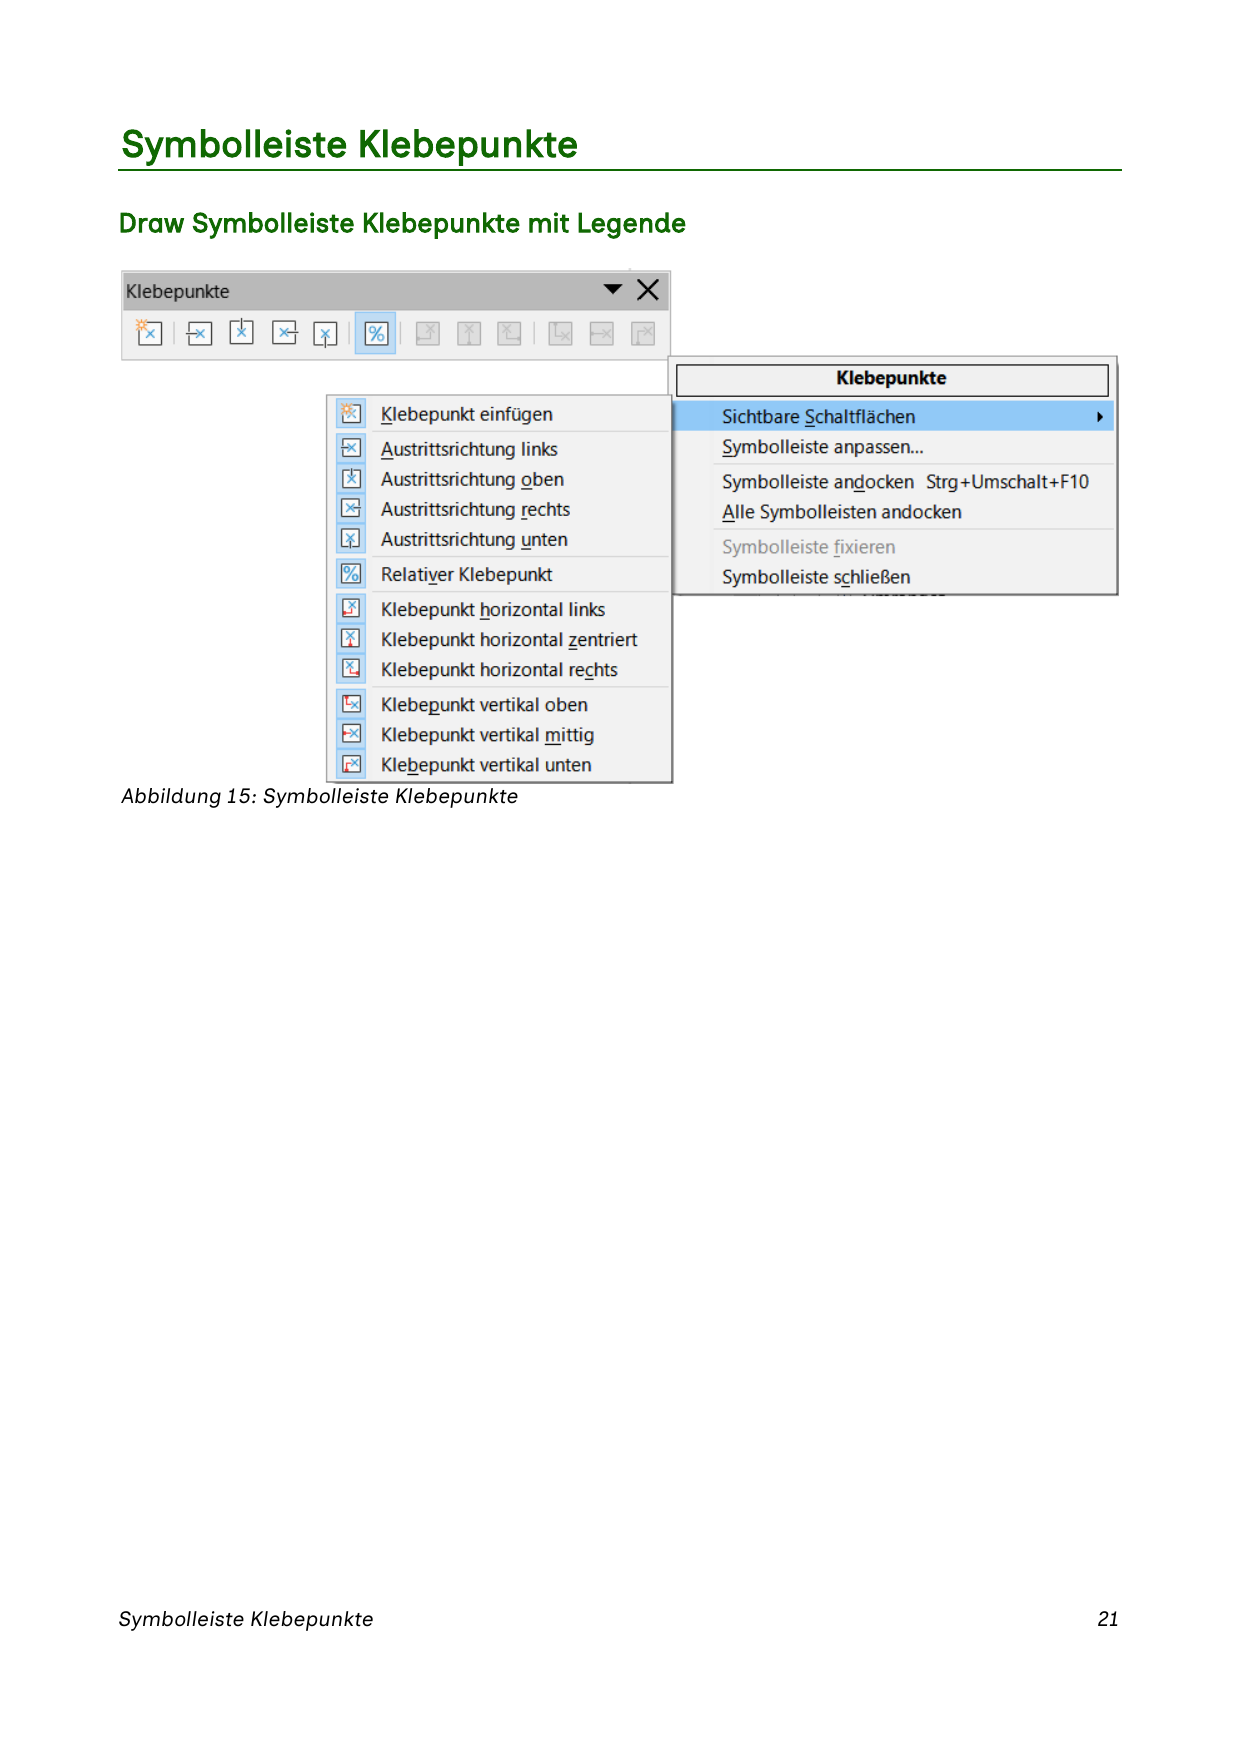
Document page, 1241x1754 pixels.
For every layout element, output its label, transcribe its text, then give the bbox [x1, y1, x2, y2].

picture [121, 268, 1119, 784]
subtitle Draw Symbolleiste Klebepunkte mit Legende [118, 206, 1122, 239]
subtitle Symbolleiste Klebepunkte [118, 118, 1122, 169]
text Abbildung 15: Symbolleiste Klebepunkte [121, 784, 1119, 809]
